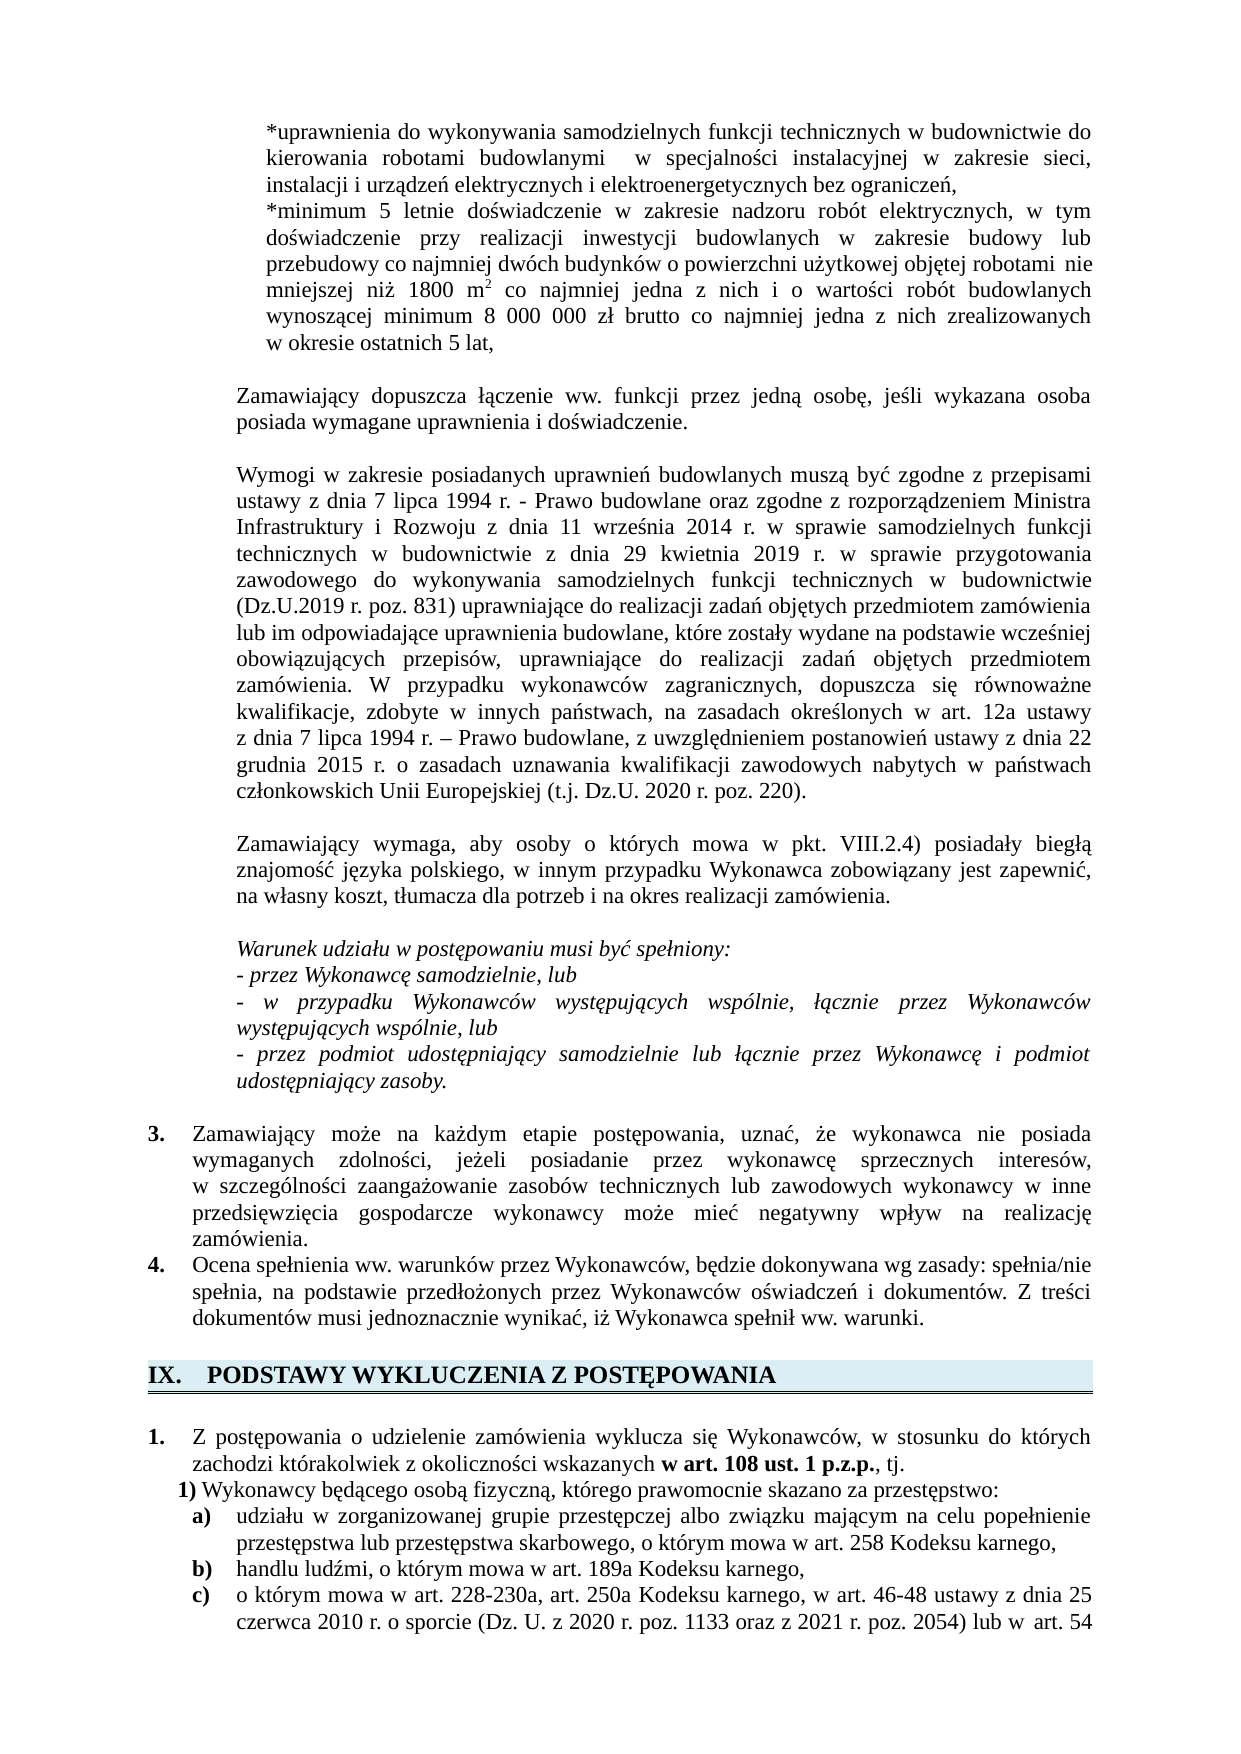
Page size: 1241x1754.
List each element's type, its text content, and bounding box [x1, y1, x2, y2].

text a) udziału w zorganizowanej grupie przestępczej albo związku mającym na celu popełnienie przestępstwa lub przestępstwa skarbowego, o którym mowa w art. 258 Kodeksu karnego, [192, 1502, 1093, 1555]
text Zamawiający dopuszcza łączenie ww. funkcji przez jedną osobę, jeśli wykazana osoba posiada wymagane uprawnienia i doświadczenie. [192, 382, 1093, 434]
text Warunek udziału w postępowaniu musi być spełniony: [192, 935, 1093, 961]
text IX. PODSTAWY WYKLUCZENIA Z POSTĘPOWANIA [148, 1360, 1093, 1391]
text - przez Wykonawcę samodzielnie, lub [192, 961, 1093, 988]
text 1. Z postępowania o udzielenie zamówienia wyklucza się Wykonawców, w stosunku do których zachodzi którakolwiek z okoliczności wskazanych w art. 108 ust. 1 p.z.p., tj. [148, 1423, 1093, 1476]
text Wymogi w zakresie posiadanych uprawnień budowlanych muszą być zgodne z przepisami ustawy z dnia 7 lipca 1994 r. - Prawo budowlane oraz zgodne z rozporządzeniem Ministra Infrastruktury i Rozwoju z dnia 11 września 2014 r. w sprawie samodzielnych funkcji technicznych w budownictwie z dnia 29 kwietnia 2019 r. w sprawie przygotowania zawodowego do wykonywania samodzielnych funkcji technicznych w budownictwie (Dz.U.2019 r. poz. 831) uprawniające do realizacji zadań objętych przedmiotem zamówienia lub im odpowiadające uprawnienia budowlane, które zostały wydane na podstawie wcześniej obowiązujących przepisów, uprawniające do realizacji zadań objętych przedmiotem zamówienia. W przypadku wykonawców zagranicznych, dopuszcza się równoważne kwalifikacje, zdobyte w innych państwach, na zasadach określonych w art. 12a ustawy z dnia 7 lipca 1994 r. – Prawo budowlane, z uwzględnieniem postanowień ustawy z dnia 22 grudnia 2015 r. o zasadach uznawania kwalifikacji zawodowych nabytych w państwach członkowskich Unii Europejskiej (t.j. Dz.U. 2020 r. poz. 220). [192, 461, 1093, 803]
text b) handlu ludźmi, o którym mowa w art. 189a Kodeksu karnego, [192, 1555, 1093, 1581]
text 3. Zamawiający może na każdym etapie postępowania, uznać, że wykonawca nie posiada wymaganych zdolności, jeżeli posiadanie przez wykonawcę sprzecznych interesów, w szczególności zaangażowanie zasobów technicznych lub zawodowych wykonawcy w inne przedsięwzięcia gospodarcze wykonawcy może mieć negatywny wpływ na realizację zamówienia. [148, 1119, 1093, 1251]
text *uprawnienia do wykonywania samodzielnych funkcji technicznych w budownictwie do kierowania robotami budowlanymi w specjalności instalacyjnej w zakresie sieci, instalacji i urządzeń elektrycznych i elektroenergetycznych bez ograniczeń, [221, 118, 1093, 197]
text c) o którym mowa w art. 228-230a, art. 250a Kodeksu karnego, w art. 46-48 ustawy z dnia 25 czerwca 2010 r. o sporcie (Dz. U. z 2020 r. poz. 1133 oraz z 2021 r. poz. 2054) lub w art. 54 [192, 1581, 1093, 1634]
text 4. Ocena spełnienia ww. warunków przez Wykonawców, będzie dokonywana wg zasady: spełnia/nie spełnia, na podstawie przedłożonych przez Wykonawców oświadczeń i dokumentów. Z treści dokumentów musi jednoznacznie wynikać, iż Wykonawca spełnił ww. warunki. [148, 1251, 1093, 1330]
text *minimum 5 letnie doświadczenie w zakresie nadzoru robót elektrycznych, w tym doświadczenie przy realizacji inwestycji budowlanych w zakresie budowy lub przebudowy co najmniej dwóch budynków o powierzchni użytkowej objętej robotami nie mniejszej niż 1800 m2 co najmniej jedna z nich i o wartości robót budowlanych wynoszącej minimum 8 000 000 zł brutto co najmniej jedna z nich zrealizowanych w okresie ostatnich 5 lat, [221, 197, 1093, 355]
text - w przypadku Wykonawców występujących wspólnie, łącznie przez Wykonawców występujących wspólnie, lub [192, 988, 1093, 1041]
text Zamawiający wymaga, aby osoby o których mowa w pkt. VIII.2.4) posiadały biegłą znajomość języka polskiego, w innym przypadku Wykonawca zobowiązany jest zapewnić, na własny koszt, tłumacza dla potrzeb i na okres realizacji zamówienia. [192, 830, 1093, 909]
text 1) Wykonawcy będącego osobą fizyczną, którego prawomocnie skazano za przestępstwo: [177, 1476, 1093, 1502]
text - przez podmiot udostępniający samodzielnie lub łącznie przez Wykonawcę i podmiot udostępniający zasoby. [192, 1041, 1093, 1093]
